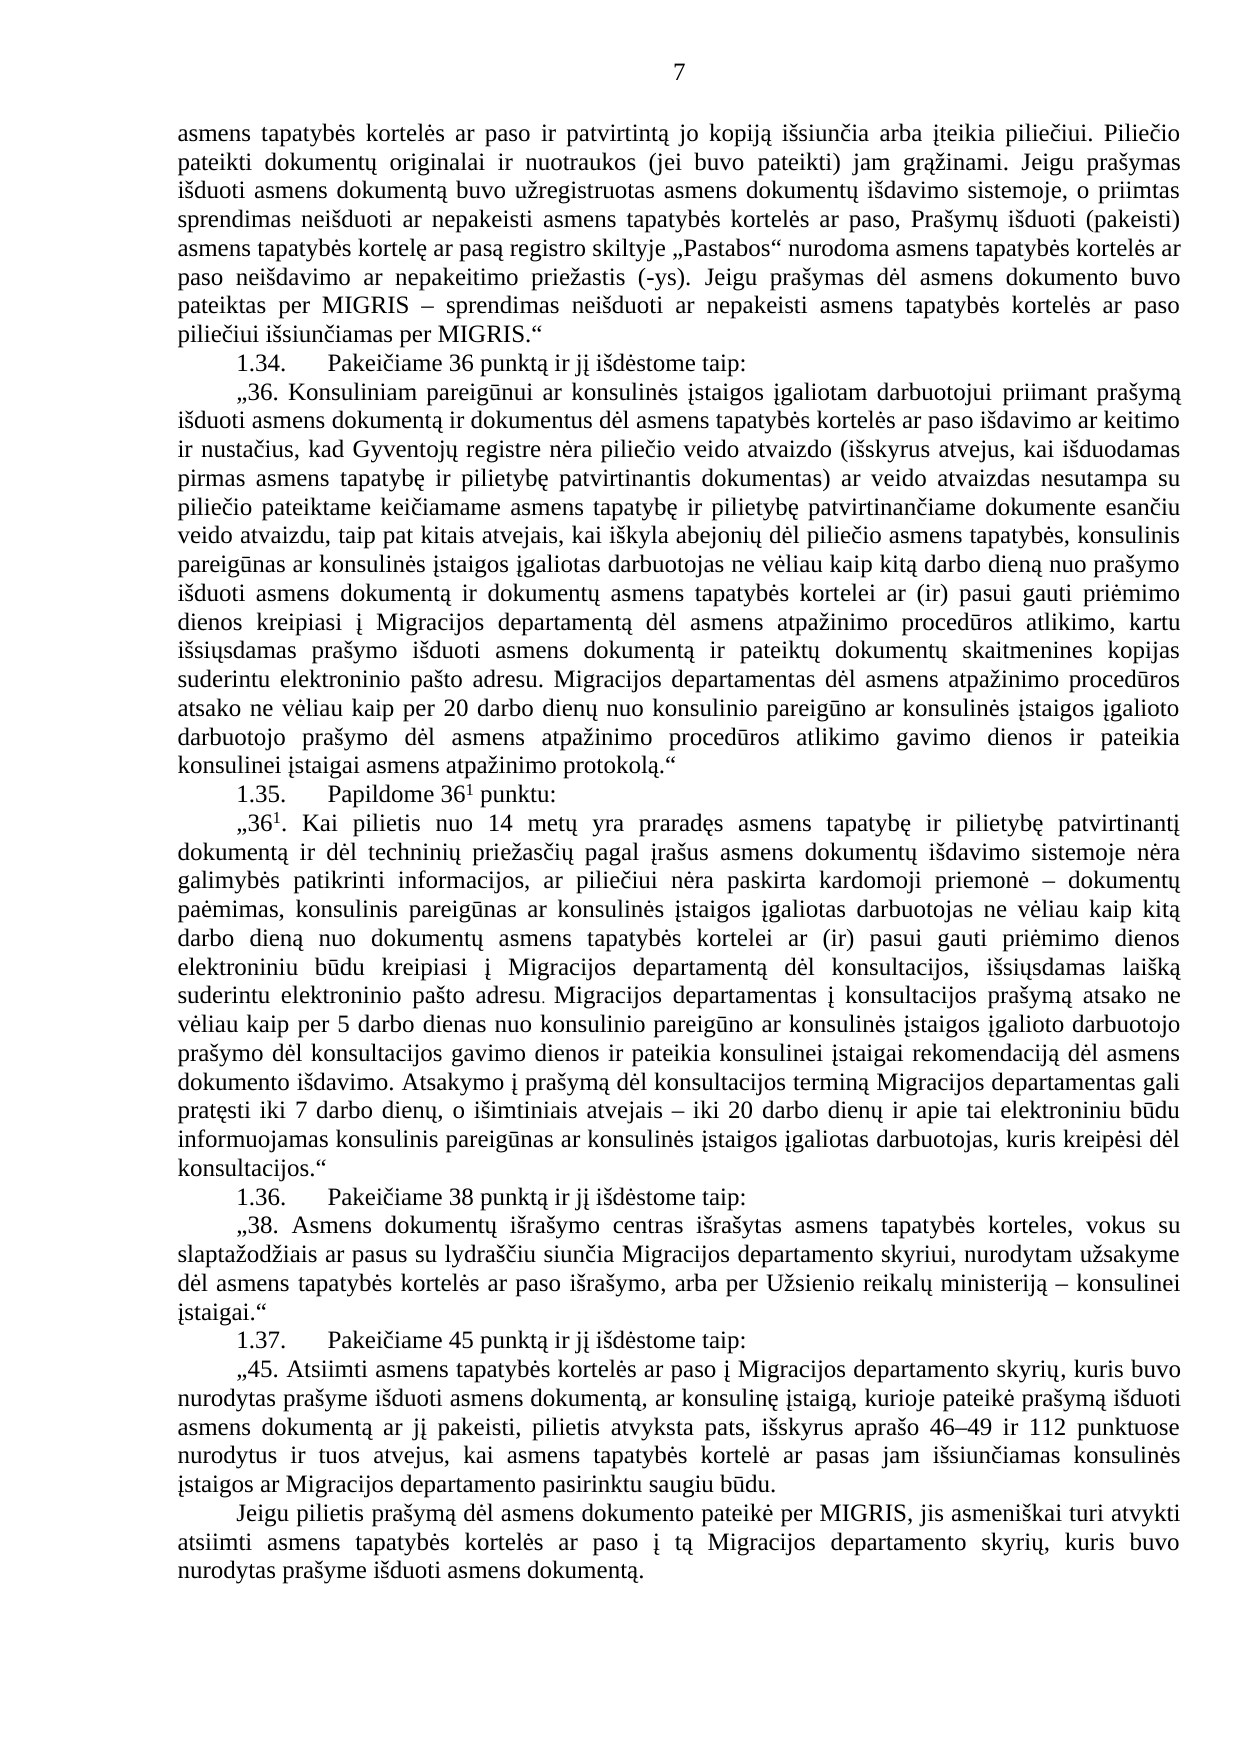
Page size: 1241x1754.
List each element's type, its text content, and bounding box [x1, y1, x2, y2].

text 1.36. Pakeičiame 38 punktą ir jį išdėstome taip: [177, 1182, 1181, 1211]
text 1.37. Pakeičiame 45 punktą ir jį išdėstome taip: [177, 1326, 1181, 1354]
text „361. Kai pilietis nuo 14 metų yra praradęs asmens tapatybę ir pilietybę patvirtinantį dokumentą ir dėl techninių priežasčių pagal įrašus asmens dokumentų išdavimo sistemoje nėra galimybės patikrinti informacijos, ar piliečiui nėra paskirta kardomoji priemonė – dokumentų paėmimas, konsulinis pareigūnas ar konsulinės įstaigos įgaliotas darbuotojas ne vėliau kaip kitą darbo dieną nuo dokumentų asmens tapatybės kortelei ar (ir) pasui gauti priėmimo dienos elektroniniu būdu kreipiasi į Migracijos departamentą dėl konsultacijos, išsiųsdamas laišką suderintu elektroninio pašto adresu. Migracijos departamentas į konsultacijos prašymą atsako ne vėliau kaip per 5 darbo dienas nuo konsulinio pareigūno ar konsulinės įstaigos įgalioto darbuotojo prašymo dėl konsultacijos gavimo dienos ir pateikia konsulinei įstaigai rekomendaciją dėl asmens dokumento išdavimo. Atsakymo į prašymą dėl konsultacijos terminą Migracijos departamentas gali pratęsti iki 7 darbo dienų, o išimtiniais atvejais – iki 20 darbo dienų ir apie tai elektroniniu būdu informuojamas konsulinis pareigūnas ar konsulinės įstaigos įgaliotas darbuotojas, kuris kreipėsi dėl konsultacijos.“ [177, 808, 1181, 1182]
text Jeigu pilietis prašymą dėl asmens dokumento pateikė per MIGRIS, jis asmeniškai turi atvykti atsiimti asmens tapatybės kortelės ar paso į tą Migracijos departamento skyrių, kuris buvo nurodytas prašyme išduoti asmens dokumentą. [177, 1498, 1181, 1584]
text „36. Konsuliniam pareigūnui ar konsulinės įstaigos įgaliotam darbuotojui priimant prašymą išduoti asmens dokumentą ir dokumentus dėl asmens tapatybės kortelės ar paso išdavimo ar keitimo ir nustačius, kad Gyventojų registre nėra piliečio veido atvaizdo (išskyrus atvejus, kai išduodamas pirmas asmens tapatybę ir pilietybę patvirtinantis dokumentas) ar veido atvaizdas nesutampa su piliečio pateiktame keičiamame asmens tapatybę ir pilietybę patvirtinančiame dokumente esančiu veido atvaizdu, taip pat kitais atvejais, kai iškyla abejonių dėl piliečio asmens tapatybės, konsulinis pareigūnas ar konsulinės įstaigos įgaliotas darbuotojas ne vėliau kaip kitą darbo dieną nuo prašymo išduoti asmens dokumentą ir dokumentų asmens tapatybės kortelei ar (ir) pasui gauti priėmimo dienos kreipiasi į Migracijos departamentą dėl asmens atpažinimo procedūros atlikimo, kartu išsiųsdamas prašymo išduoti asmens dokumentą ir pateiktų dokumentų skaitmenines kopijas suderintu elektroninio pašto adresu. Migracijos departamentas dėl asmens atpažinimo procedūros atsako ne vėliau kaip per 20 darbo dienų nuo konsulinio pareigūno ar konsulinės įstaigos įgalioto darbuotojo prašymo dėl asmens atpažinimo procedūros atlikimo gavimo dienos ir pateikia konsulinei įstaigai asmens atpažinimo protokolą.“ [177, 377, 1181, 779]
text „45. Atsiimti asmens tapatybės kortelės ar paso į Migracijos departamento skyrių, kuris buvo nurodytas prašyme išduoti asmens dokumentą, ar konsulinę įstaigą, kurioje pateikė prašymą išduoti asmens dokumentą ar jį pakeisti, pilietis atvyksta pats, išskyrus aprašo 46–49 ir 112 punktuose nurodytus ir tuos atvejus, kai asmens tapatybės kortelė ar pasas jam išsiunčiamas konsulinės įstaigos ar Migracijos departamento pasirinktu saugiu būdu. [177, 1354, 1181, 1498]
text 1.34. Pakeičiame 36 punktą ir jį išdėstome taip: [177, 348, 1181, 377]
text 1.35. Papildome 361 punktu: [177, 779, 1181, 808]
text asmens tapatybės kortelės ar paso ir patvirtintą jo kopiją išsiunčia arba įteikia piliečiui. Piliečio pateikti dokumentų originalai ir nuotraukos (jei buvo pateikti) jam grąžinami. Jeigu prašymas išduoti asmens dokumentą buvo užregistruotas asmens dokumentų išdavimo sistemoje, o priimtas sprendimas neišduoti ar nepakeisti asmens tapatybės kortelės ar paso, Prašymų išduoti (pakeisti) asmens tapatybės kortelę ar pasą registro skiltyje „Pastabos“ nurodoma asmens tapatybės kortelės ar paso neišdavimo ar nepakeitimo priežastis (-ys). Jeigu prašymas dėl asmens dokumento buvo pateiktas per MIGRIS – sprendimas neišduoti ar nepakeisti asmens tapatybės kortelės ar paso piliečiui išsiunčiamas per MIGRIS.“ [177, 118, 1181, 348]
text „38. Asmens dokumentų išrašymo centras išrašytas asmens tapatybės korteles, vokus su slaptažodžiais ar pasus su lydraščiu siunčia Migracijos departamento skyriui, nurodytam užsakyme dėl asmens tapatybės kortelės ar paso išrašymo, arba per Užsienio reikalų ministeriją – konsulinei įstaigai.“ [177, 1211, 1181, 1326]
